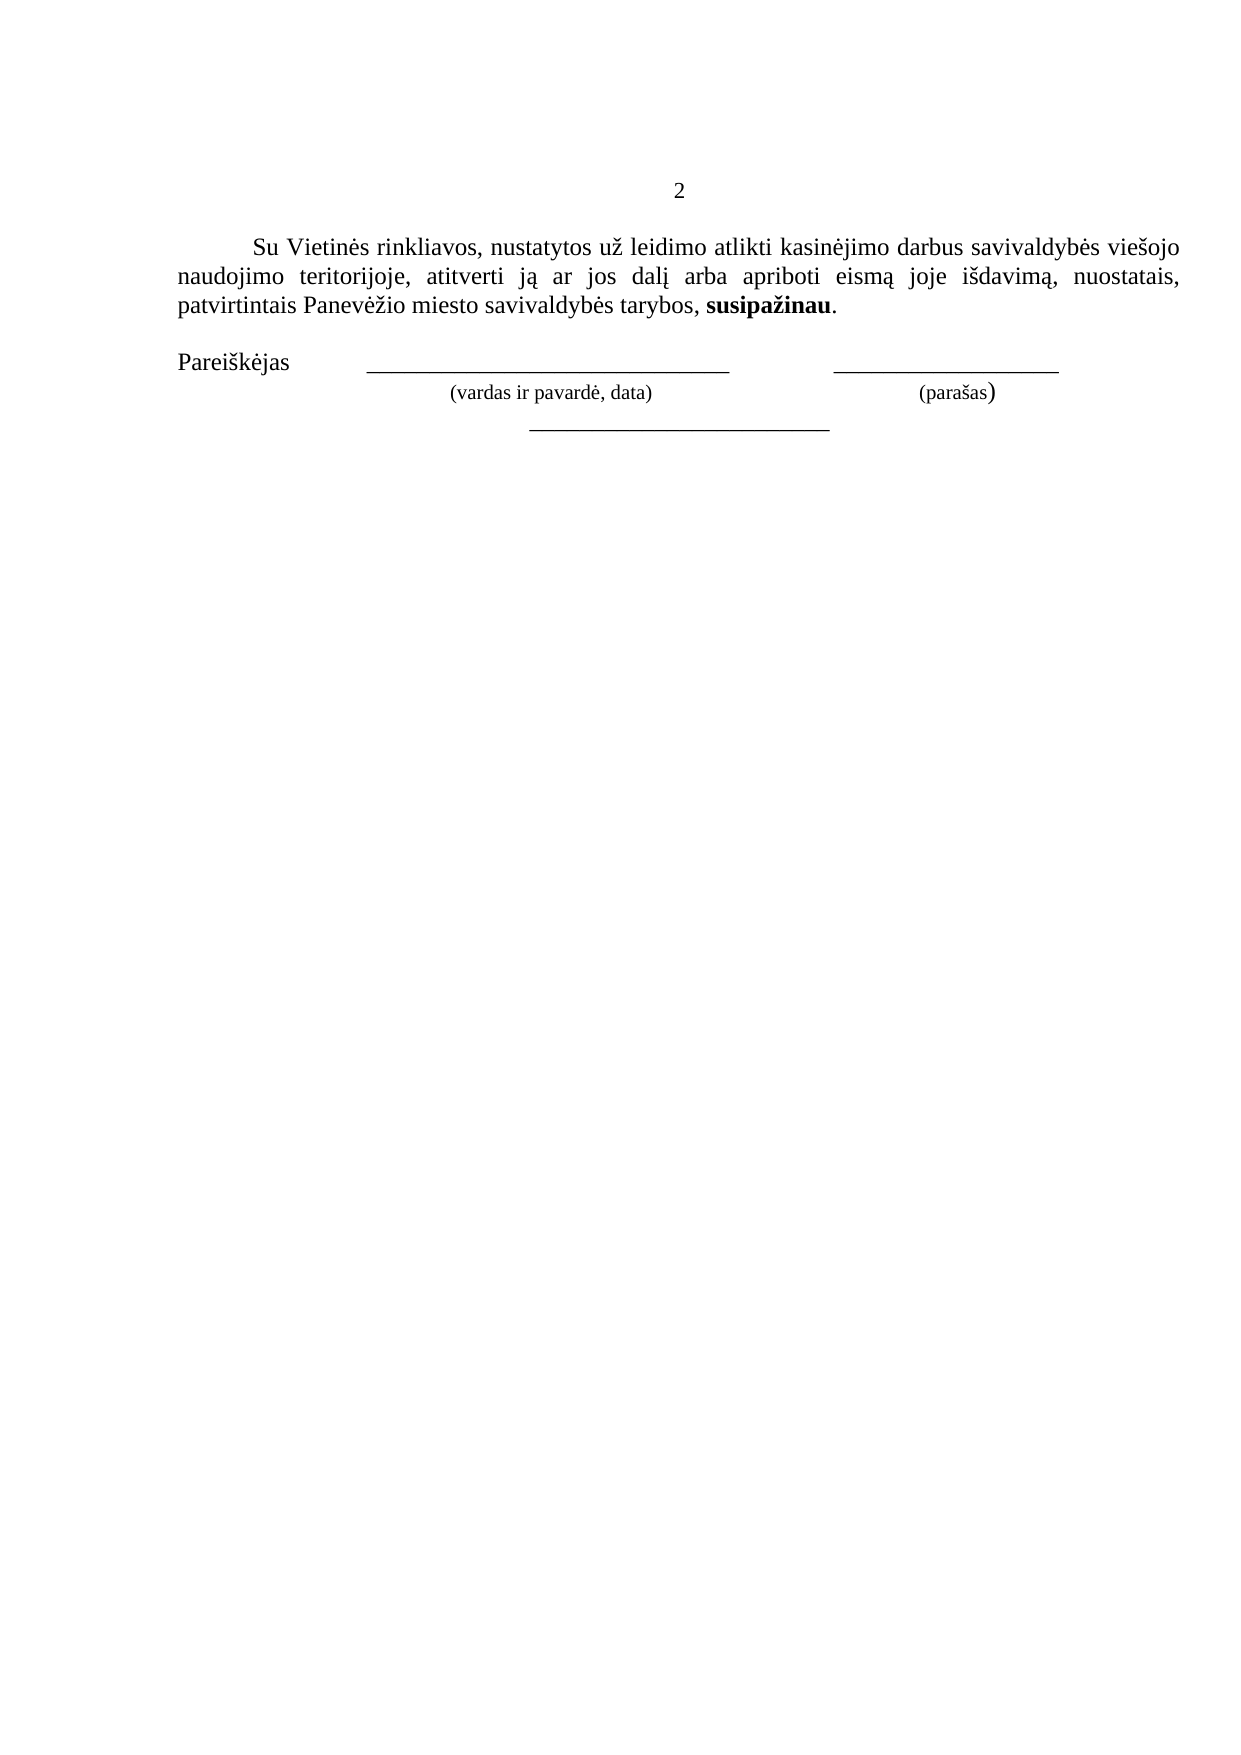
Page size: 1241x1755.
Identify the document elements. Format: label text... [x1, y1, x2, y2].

text Pareiškėjas _____________________________ __________________ [177, 347, 1181, 376]
text ________________________ [177, 405, 1181, 433]
text Su Vietinės rinkliavos, nustatytos už leidimo atlikti kasinėjimo darbus savivaldybės viešojo naudojimo teritorijoje, atitverti ją ar jos dalį arba apriboti eismą joje išdavimą, nuostatais, patvirtintais Panevėžio miesto savivaldybės tarybos, susipažinau. [177, 232, 1181, 318]
text (vardas ir pavardė, data) (parašas) [177, 376, 1181, 405]
